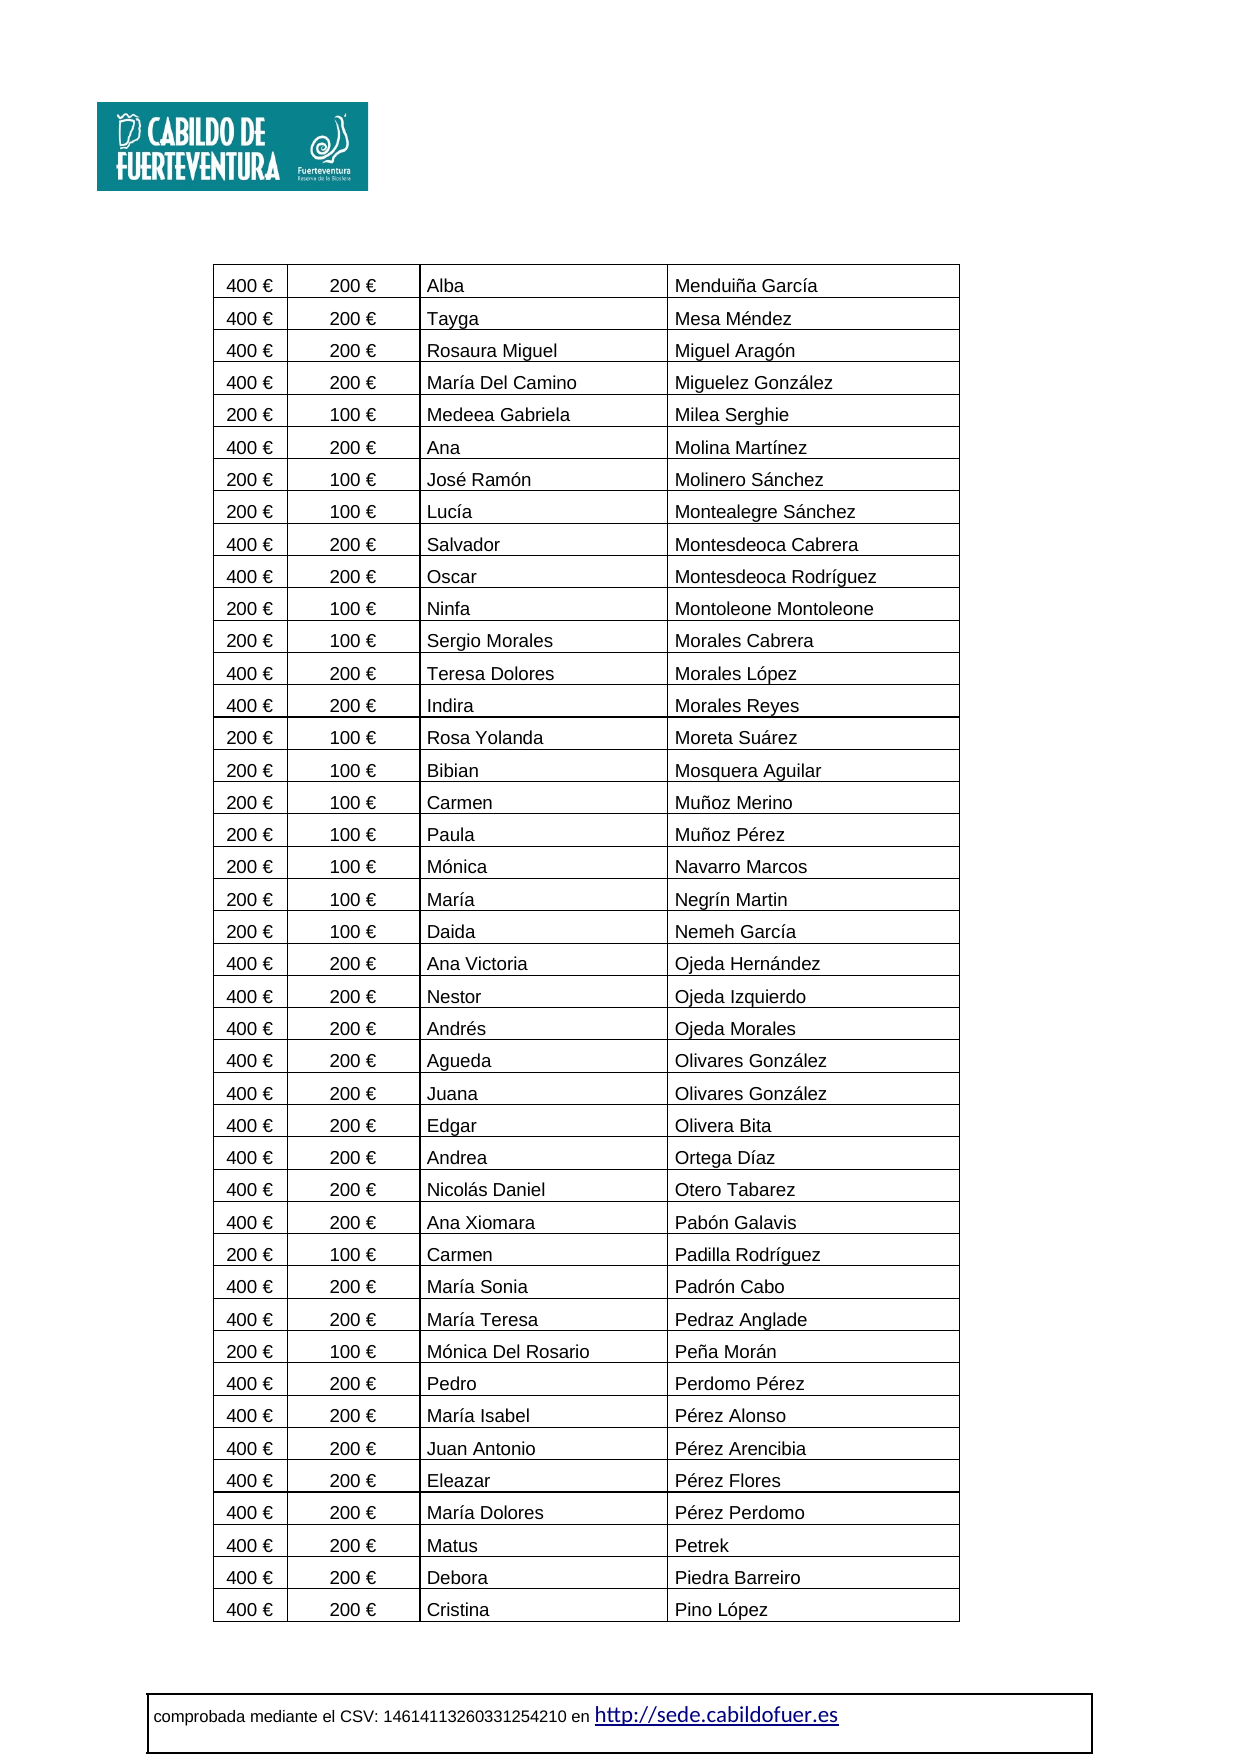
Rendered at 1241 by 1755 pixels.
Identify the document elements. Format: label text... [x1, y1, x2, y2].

table_cell Peña Morán [668, 1331, 959, 1362]
table_cell Molinero Sánchez [668, 459, 959, 490]
table_cell 400 € [214, 1557, 287, 1588]
table_cell Milea Serghie [668, 395, 959, 426]
table_cell Ojeda Hernández [668, 944, 959, 975]
table_cell Pedro [421, 1363, 667, 1394]
table_cell 400 € [214, 1266, 287, 1298]
table_cell Mesa Méndez [668, 298, 959, 329]
table_cell Tayga [421, 298, 667, 329]
table_cell 200 € [214, 621, 287, 652]
table_cell Carmen [421, 1234, 667, 1265]
table_cell María Dolores [421, 1493, 667, 1524]
table_cell 200 € [288, 1266, 419, 1298]
table_cell Ana Xiomara [421, 1202, 667, 1233]
table_cell 400 € [214, 524, 287, 555]
table_cell Petrek [668, 1525, 959, 1556]
table_cell 200 € [288, 1460, 419, 1491]
table_cell 400 € [214, 298, 287, 329]
table_cell 400 € [214, 1396, 287, 1427]
table_cell Navarro Marcos [668, 847, 959, 878]
table_cell Pérez Flores [668, 1460, 959, 1491]
table_cell 200 € [214, 911, 287, 942]
table_cell 200 € [288, 1396, 419, 1427]
table_cell 100 € [288, 782, 419, 813]
table_cell Carmen [421, 782, 667, 813]
table_cell 200 € [288, 1202, 419, 1233]
table_cell Montoleone Montoleone [668, 588, 959, 619]
table_cell Agueda [421, 1040, 667, 1072]
table_cell Cristina [421, 1589, 667, 1621]
table_cell Nemeh García [668, 911, 959, 942]
table_cell 400 € [214, 1073, 287, 1104]
table_cell Moreta Suárez [668, 718, 959, 749]
table_cell 200 € [214, 718, 287, 749]
table_cell Ojeda Morales [668, 1008, 959, 1039]
table_cell 200 € [288, 1073, 419, 1104]
table_cell Ortega Díaz [668, 1137, 959, 1168]
table_cell José Ramón [421, 459, 667, 490]
table_cell 200 € [214, 782, 287, 813]
table_cell Morales Reyes [668, 685, 959, 716]
table_cell Oscar [421, 556, 667, 587]
table_cell 200 € [288, 362, 419, 393]
table_cell 400 € [214, 1170, 287, 1201]
table_cell 400 € [214, 1008, 287, 1039]
table_cell 200 € [288, 330, 419, 361]
table_cell Pino López [668, 1589, 959, 1621]
table_cell 200 € [288, 298, 419, 329]
table_cell 200 € [214, 847, 287, 878]
table_cell Morales Cabrera [668, 621, 959, 652]
table_cell Daida [421, 911, 667, 942]
table_cell 200 € [288, 1363, 419, 1394]
table_cell Medeea Gabriela [421, 395, 667, 426]
table_cell Edgar [421, 1105, 667, 1136]
table_cell Nicolás Daniel [421, 1170, 667, 1201]
table_cell 200 € [214, 588, 287, 619]
table_cell Juan Antonio [421, 1428, 667, 1459]
table_header Alba [421, 265, 667, 297]
table_cell Pedraz Anglade [668, 1299, 959, 1330]
table_cell Negrín Martin [668, 879, 959, 910]
table_header Menduiña García [668, 265, 959, 297]
table_cell Olivera Bita [668, 1105, 959, 1136]
table_cell 200 € [288, 1299, 419, 1330]
table_cell 100 € [288, 750, 419, 781]
table_cell 400 € [214, 685, 287, 716]
table_header 200 € [288, 265, 419, 297]
table_cell 100 € [288, 718, 419, 749]
table_cell Lucía [421, 491, 667, 523]
table_cell Otero Tabarez [668, 1170, 959, 1201]
table_cell María Teresa [421, 1299, 667, 1330]
table_cell 200 € [214, 750, 287, 781]
table_cell 400 € [214, 1040, 287, 1072]
table_cell María Sonia [421, 1266, 667, 1298]
table_cell Morales López [668, 653, 959, 684]
table_cell Ana Victoria [421, 944, 667, 975]
table_cell Ojeda Izquierdo [668, 976, 959, 1007]
table_cell 200 € [288, 427, 419, 458]
table_cell Ana [421, 427, 667, 458]
table_cell 400 € [214, 1202, 287, 1233]
table_cell 200 € [288, 944, 419, 975]
table_cell 200 € [288, 1008, 419, 1039]
table_cell 400 € [214, 1589, 287, 1621]
table_cell Montesdeoca Cabrera [668, 524, 959, 555]
table_cell Indira [421, 685, 667, 716]
table_cell 400 € [214, 330, 287, 361]
table_cell 400 € [214, 362, 287, 393]
table_cell 400 € [214, 1460, 287, 1491]
table_cell Padilla Rodríguez [668, 1234, 959, 1265]
table_cell Teresa Dolores [421, 653, 667, 684]
table_cell Debora [421, 1557, 667, 1588]
table_cell Mónica [421, 847, 667, 878]
table_cell 200 € [214, 459, 287, 490]
table_cell Pabón Galavis [668, 1202, 959, 1233]
table_cell 100 € [288, 814, 419, 846]
table_cell 400 € [214, 427, 287, 458]
table_cell Montesdeoca Rodríguez [668, 556, 959, 587]
table_cell 200 € [288, 1170, 419, 1201]
table_cell 200 € [214, 879, 287, 910]
table_cell 100 € [288, 395, 419, 426]
table_cell 100 € [288, 621, 419, 652]
table_cell 200 € [288, 556, 419, 587]
table_cell Rosa Yolanda [421, 718, 667, 749]
table_cell 100 € [288, 459, 419, 490]
table_cell Piedra Barreiro [668, 1557, 959, 1588]
table_cell 200 € [214, 1331, 287, 1362]
table_cell 400 € [214, 976, 287, 1007]
table_cell 400 € [214, 1137, 287, 1168]
table_cell Sergio Morales [421, 621, 667, 652]
table_cell 200 € [288, 1137, 419, 1168]
table_cell 200 € [214, 1234, 287, 1265]
table_cell 200 € [214, 491, 287, 523]
table_cell Perdomo Pérez [668, 1363, 959, 1394]
table_cell Miguelez González [668, 362, 959, 393]
table_cell 200 € [288, 1040, 419, 1072]
table_cell 400 € [214, 1299, 287, 1330]
table_cell Juana [421, 1073, 667, 1104]
table_cell Matus [421, 1525, 667, 1556]
table_cell 400 € [214, 1105, 287, 1136]
table_cell 400 € [214, 944, 287, 975]
table_cell 200 € [288, 1428, 419, 1459]
table_cell Muñoz Merino [668, 782, 959, 813]
table_cell 100 € [288, 879, 419, 910]
table_cell 400 € [214, 1428, 287, 1459]
table_cell Andrea [421, 1137, 667, 1168]
table_cell 200 € [288, 1589, 419, 1621]
table_cell 100 € [288, 911, 419, 942]
table_cell Mónica Del Rosario [421, 1331, 667, 1362]
table_cell Pérez Alonso [668, 1396, 959, 1427]
table_cell Miguel Aragón [668, 330, 959, 361]
table_cell 100 € [288, 491, 419, 523]
table_header 400 € [214, 265, 287, 297]
table_cell 100 € [288, 588, 419, 619]
table_cell María [421, 879, 667, 910]
table_cell Muñoz Pérez [668, 814, 959, 846]
table_cell 400 € [214, 1363, 287, 1394]
table_cell Padrón Cabo [668, 1266, 959, 1298]
table_cell Montealegre Sánchez [668, 491, 959, 523]
table_cell Pérez Perdomo [668, 1493, 959, 1524]
table_cell Nestor [421, 976, 667, 1007]
table_cell 400 € [214, 1525, 287, 1556]
table_cell 400 € [214, 556, 287, 587]
table_cell 200 € [288, 524, 419, 555]
table_cell María Del Camino [421, 362, 667, 393]
table_cell Olivares González [668, 1040, 959, 1072]
table_cell 200 € [288, 976, 419, 1007]
table_cell 200 € [288, 1105, 419, 1136]
table_cell Pérez Arencibia [668, 1428, 959, 1459]
table_cell Eleazar [421, 1460, 667, 1491]
table_cell Rosaura Miguel [421, 330, 667, 361]
table_cell Ninfa [421, 588, 667, 619]
table_cell Paula [421, 814, 667, 846]
table_cell Bibian [421, 750, 667, 781]
table_cell 100 € [288, 847, 419, 878]
table_cell Molina Martínez [668, 427, 959, 458]
table_cell Andrés [421, 1008, 667, 1039]
table_cell 200 € [288, 1557, 419, 1588]
table_cell 400 € [214, 653, 287, 684]
table_cell 200 € [214, 814, 287, 846]
table_cell 200 € [288, 685, 419, 716]
table_cell 200 € [288, 653, 419, 684]
table_cell Olivares González [668, 1073, 959, 1104]
table_cell María Isabel [421, 1396, 667, 1427]
table_cell 200 € [288, 1493, 419, 1524]
table_cell 100 € [288, 1234, 419, 1265]
table_cell 200 € [288, 1525, 419, 1556]
table_cell 100 € [288, 1331, 419, 1362]
table_cell 200 € [214, 395, 287, 426]
table_cell Salvador [421, 524, 667, 555]
table_cell Mosquera Aguilar [668, 750, 959, 781]
table_cell 400 € [214, 1493, 287, 1524]
